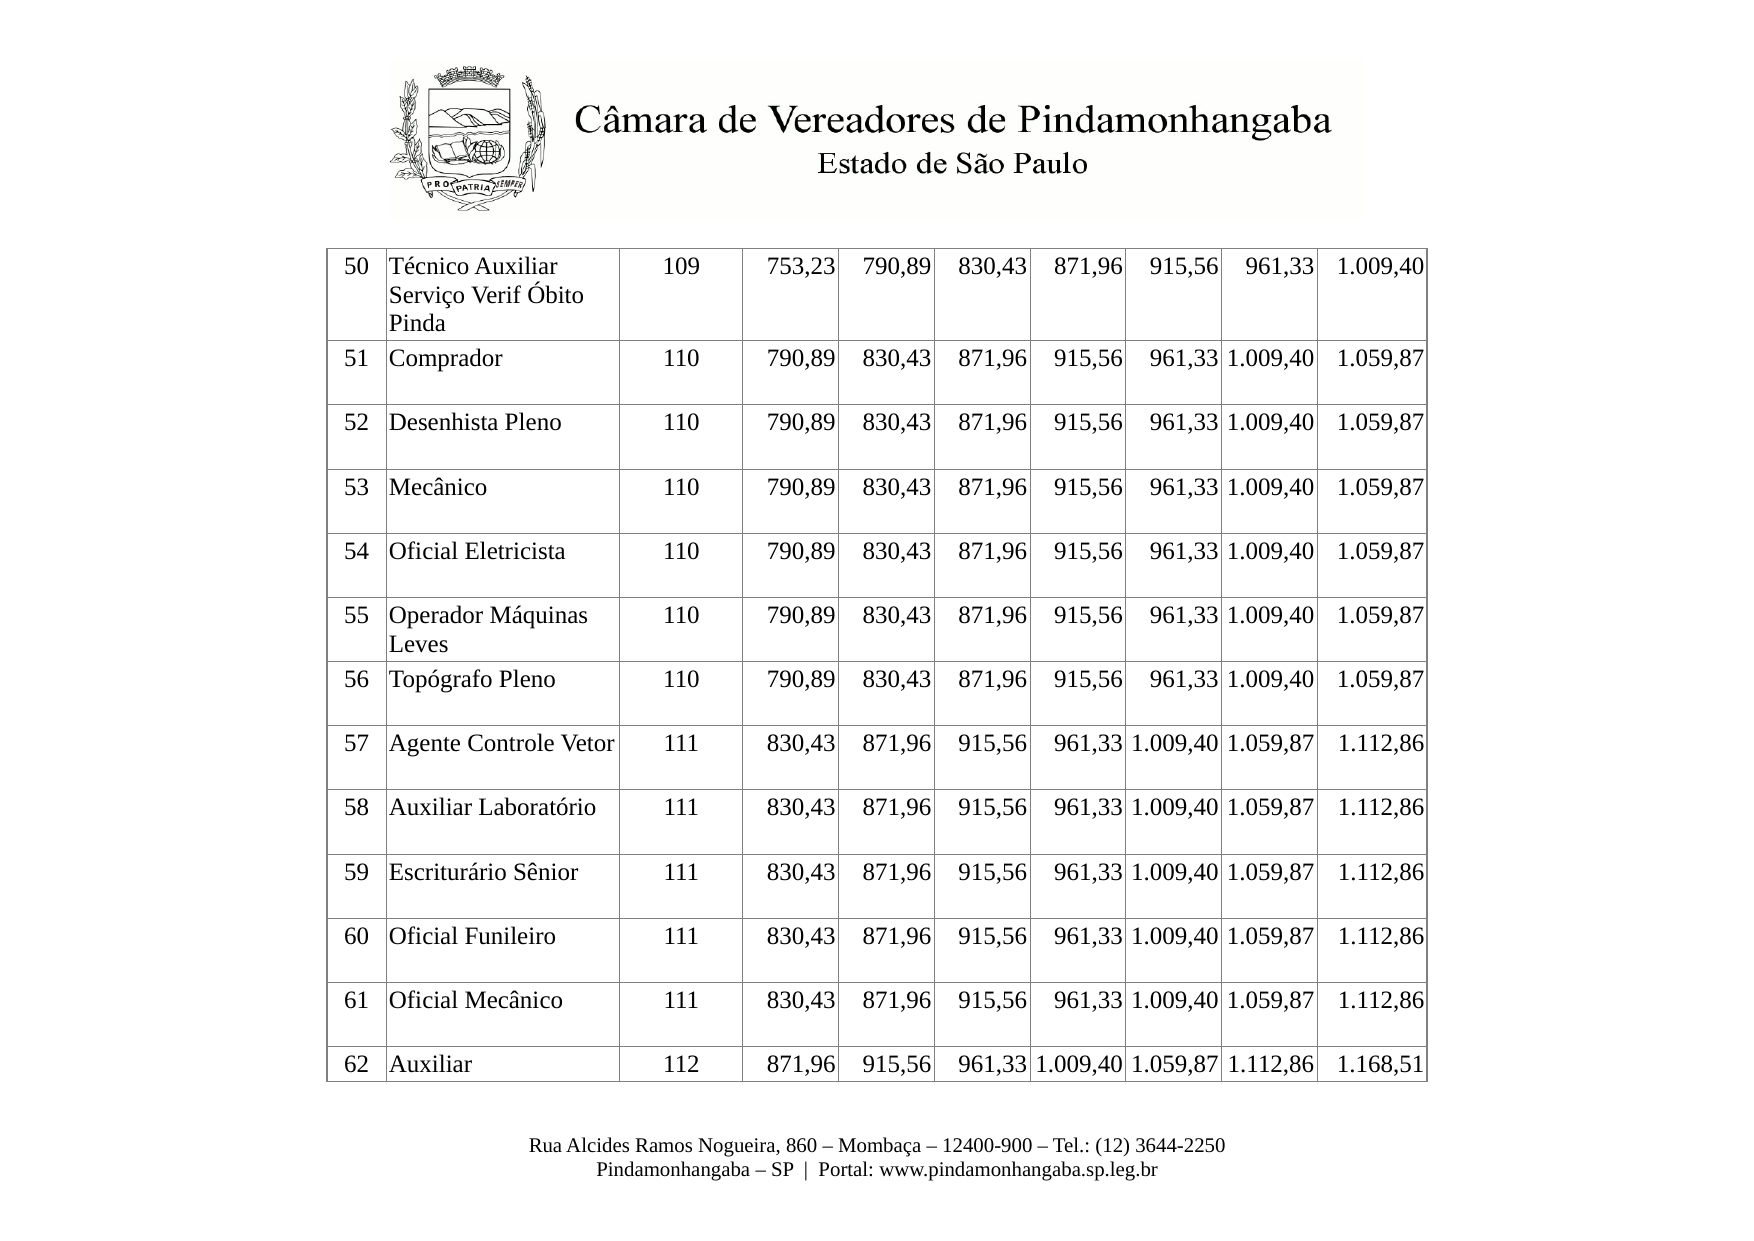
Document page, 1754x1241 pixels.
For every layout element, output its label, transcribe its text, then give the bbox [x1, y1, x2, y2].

table_cell 1.009,40 [1126, 855, 1221, 918]
table_cell 790,89 [743, 341, 838, 404]
table_cell 1.112,86 [1222, 1047, 1317, 1081]
table_cell 961,33 [1126, 405, 1221, 468]
table_cell 1.059,87 [1222, 855, 1317, 918]
table_cell 915,56 [1031, 598, 1125, 661]
table_cell 915,56 [935, 726, 1030, 789]
table_cell 915,56 [935, 790, 1030, 853]
table_cell 915,56 [935, 919, 1030, 982]
table_cell 1.112,86 [1318, 919, 1426, 982]
table_cell 58 [328, 790, 386, 853]
table_cell 915,56 [1031, 341, 1125, 404]
table_cell 830,43 [743, 983, 838, 1046]
table_cell 112 [620, 1047, 742, 1081]
table_cell 1.112,86 [1318, 790, 1426, 853]
table_cell 111 [620, 726, 742, 789]
table_cell 830,43 [839, 598, 934, 661]
table_cell 1.112,86 [1318, 726, 1426, 789]
table_cell 52 [328, 405, 386, 468]
table_cell 60 [328, 919, 386, 982]
table_cell Operador Máquinas Leves [387, 598, 619, 661]
table_cell 57 [328, 726, 386, 789]
table_cell 1.009,40 [1222, 405, 1317, 468]
table_cell 961,33 [1031, 790, 1125, 853]
table_cell 871,96 [839, 983, 934, 1046]
table_cell 1.059,87 [1318, 405, 1426, 468]
table_cell 1.059,87 [1318, 470, 1426, 533]
table_cell 110 [620, 341, 742, 404]
table_cell 871,96 [935, 598, 1030, 661]
table_cell 1.112,86 [1318, 983, 1426, 1046]
table_cell 871,96 [935, 662, 1030, 725]
table_cell 61 [328, 983, 386, 1046]
table_cell 54 [328, 534, 386, 597]
table_cell 1.059,87 [1318, 534, 1426, 597]
table_cell 1.059,87 [1126, 1047, 1221, 1081]
table_cell 871,96 [743, 1047, 838, 1081]
table_cell 961,33 [1126, 598, 1221, 661]
table_cell Mecânico [387, 470, 619, 533]
table_cell 55 [328, 598, 386, 661]
table_cell 59 [328, 855, 386, 918]
table_cell 110 [620, 662, 742, 725]
table_cell 51 [328, 341, 386, 404]
picture [389, 59, 1365, 219]
table_cell 1.009,40 [1031, 1047, 1125, 1081]
table_cell 110 [620, 405, 742, 468]
table_cell 790,89 [743, 598, 838, 661]
table_cell 830,43 [839, 662, 934, 725]
table_cell 961,33 [1031, 726, 1125, 789]
table_cell 1.009,40 [1126, 726, 1221, 789]
table_cell 1.059,87 [1222, 726, 1317, 789]
table_cell 1.009,40 [1318, 249, 1426, 340]
table_cell Auxiliar Laboratório [387, 790, 619, 853]
table_cell 915,56 [839, 1047, 934, 1081]
table_cell 1.009,40 [1222, 341, 1317, 404]
table_cell 1.009,40 [1222, 470, 1317, 533]
table_cell 111 [620, 983, 742, 1046]
table_cell 961,33 [1031, 855, 1125, 918]
table_cell 1.059,87 [1222, 790, 1317, 853]
table_cell 961,33 [935, 1047, 1030, 1081]
table_cell 871,96 [935, 405, 1030, 468]
table_cell 915,56 [1031, 470, 1125, 533]
table_cell 109 [620, 249, 742, 340]
table_cell Auxiliar [387, 1047, 619, 1081]
table_cell 871,96 [935, 534, 1030, 597]
table_cell 830,43 [743, 855, 838, 918]
table_cell 110 [620, 534, 742, 597]
table_cell 1.112,86 [1318, 855, 1426, 918]
table_cell 961,33 [1222, 249, 1317, 340]
table_cell 50 [328, 249, 386, 340]
table_cell Agente Controle Vetor [387, 726, 619, 789]
table_cell 830,43 [839, 534, 934, 597]
table_cell 830,43 [839, 470, 934, 533]
table_cell 53 [328, 470, 386, 533]
table_cell 915,56 [1031, 662, 1125, 725]
table_cell 111 [620, 855, 742, 918]
table_cell 1.059,87 [1222, 919, 1317, 982]
table_cell 1.009,40 [1222, 534, 1317, 597]
table_cell 830,43 [935, 249, 1030, 340]
table_cell 915,56 [1031, 405, 1125, 468]
table_cell 961,33 [1126, 341, 1221, 404]
table_cell 961,33 [1126, 534, 1221, 597]
table_cell Comprador [387, 341, 619, 404]
table_cell 961,33 [1126, 470, 1221, 533]
table_cell 871,96 [839, 726, 934, 789]
table_cell 1.059,87 [1318, 598, 1426, 661]
table_cell Técnico Auxiliar Serviço Verif Óbito Pinda [387, 249, 619, 340]
table_cell 1.059,87 [1222, 983, 1317, 1046]
table_cell 1.059,87 [1318, 662, 1426, 725]
table_cell 915,56 [1031, 534, 1125, 597]
table_cell 111 [620, 919, 742, 982]
table_cell 790,89 [839, 249, 934, 340]
table_cell 790,89 [743, 470, 838, 533]
table_cell 915,56 [1126, 249, 1221, 340]
table_cell 1.009,40 [1126, 919, 1221, 982]
table_cell 790,89 [743, 662, 838, 725]
table_cell 62 [328, 1047, 386, 1081]
table_cell Oficial Funileiro [387, 919, 619, 982]
table_cell 753,23 [743, 249, 838, 340]
table_cell 111 [620, 790, 742, 853]
table_cell 830,43 [839, 405, 934, 468]
table_cell 961,33 [1031, 983, 1125, 1046]
table_cell 1.009,40 [1126, 983, 1221, 1046]
table_cell 790,89 [743, 405, 838, 468]
table_cell Oficial Eletricista [387, 534, 619, 597]
table_cell 830,43 [743, 790, 838, 853]
table_cell 830,43 [743, 726, 838, 789]
table_cell Topógrafo Pleno [387, 662, 619, 725]
table_cell 1.059,87 [1318, 341, 1426, 404]
table_cell 1.168,51 [1318, 1047, 1426, 1081]
table_cell 871,96 [935, 341, 1030, 404]
table_cell 915,56 [935, 855, 1030, 918]
table_cell 871,96 [1031, 249, 1125, 340]
table_cell 1.009,40 [1222, 598, 1317, 661]
table_cell 830,43 [839, 341, 934, 404]
table_cell 961,33 [1126, 662, 1221, 725]
table_cell 1.009,40 [1126, 790, 1221, 853]
table_cell 961,33 [1031, 919, 1125, 982]
table_cell 1.009,40 [1222, 662, 1317, 725]
table_cell 830,43 [743, 919, 838, 982]
table_cell 790,89 [743, 534, 838, 597]
table_cell 915,56 [935, 983, 1030, 1046]
table_cell 110 [620, 598, 742, 661]
table_cell 871,96 [935, 470, 1030, 533]
table_cell 871,96 [839, 855, 934, 918]
table_cell Oficial Mecânico [387, 983, 619, 1046]
table_cell 56 [328, 662, 386, 725]
table_cell Escriturário Sênior [387, 855, 619, 918]
table_cell Desenhista Pleno [387, 405, 619, 468]
table_cell 871,96 [839, 790, 934, 853]
table_cell 110 [620, 470, 742, 533]
table_cell 871,96 [839, 919, 934, 982]
